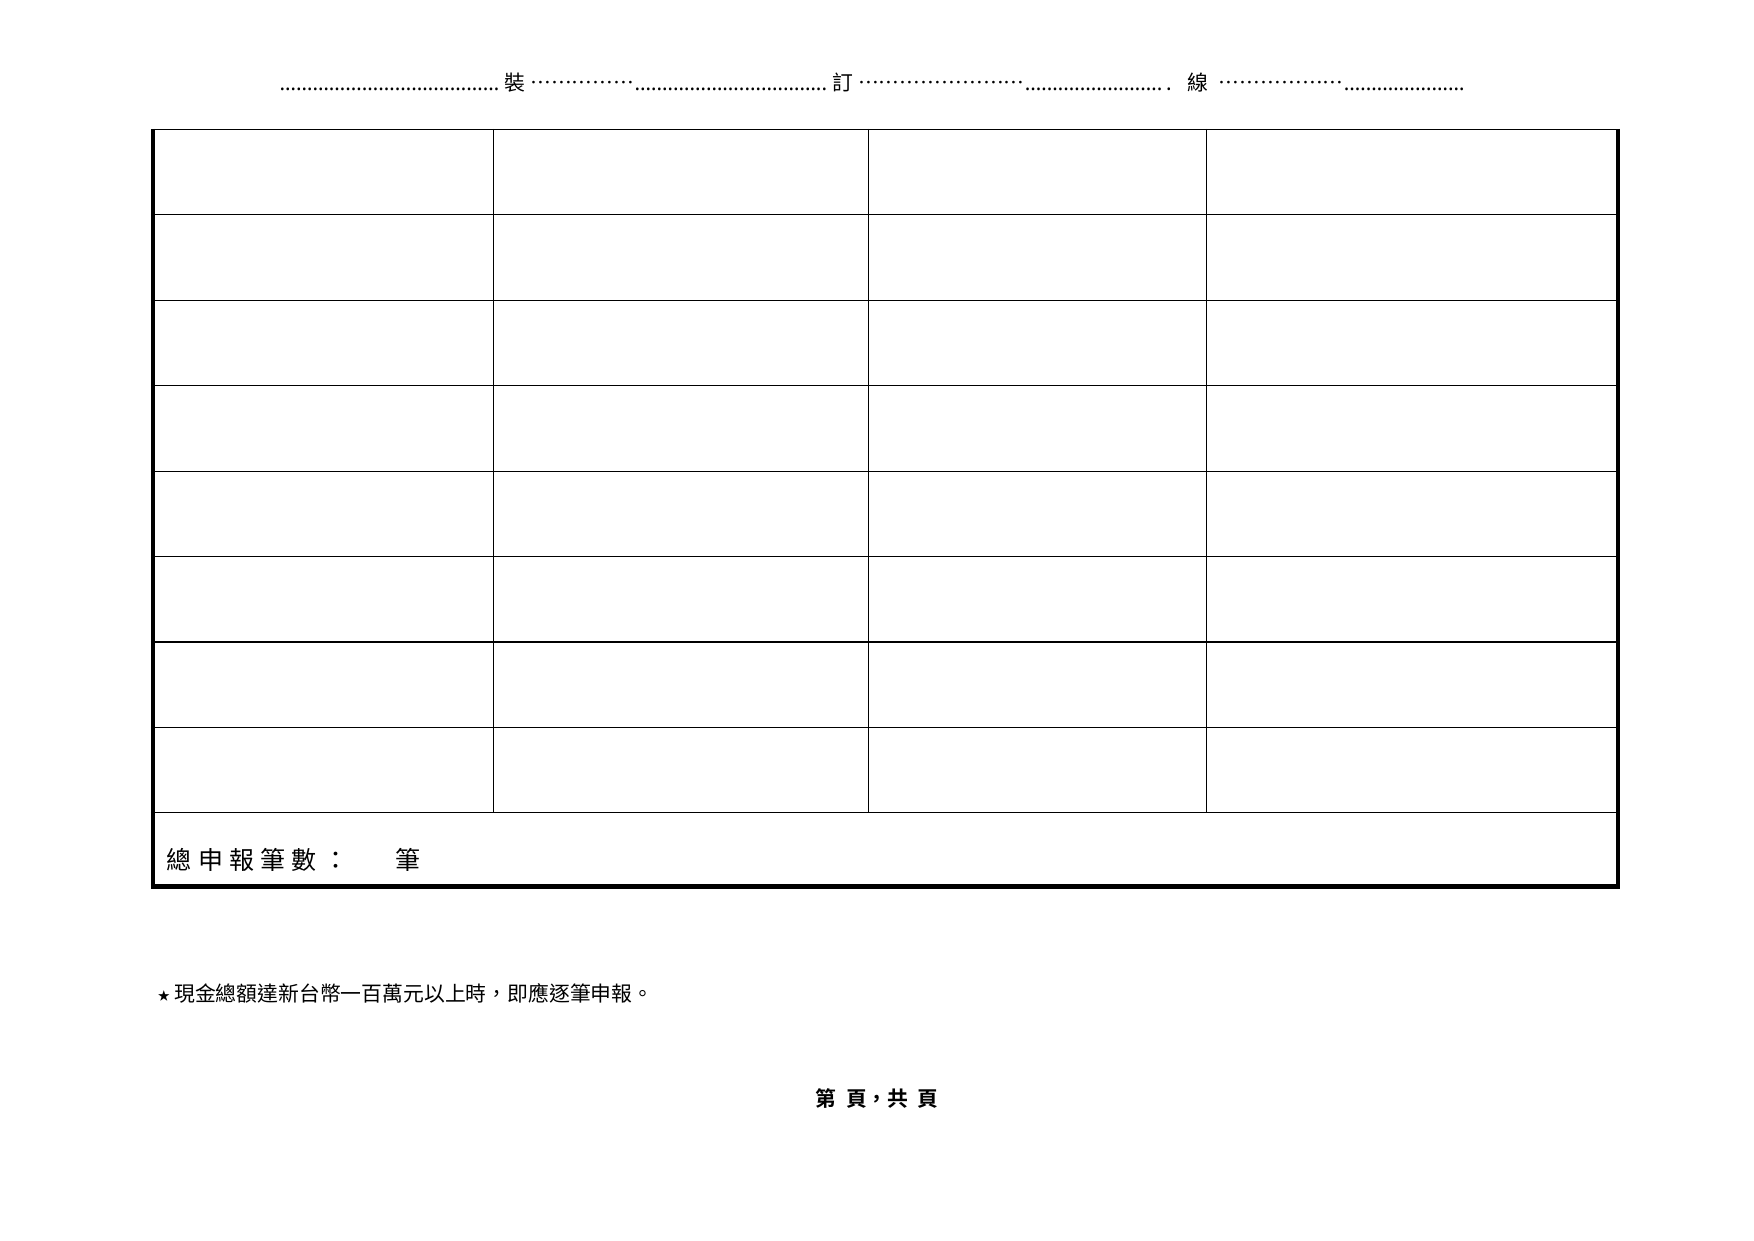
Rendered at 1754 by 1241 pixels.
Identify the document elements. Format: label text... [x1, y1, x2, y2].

table_cell [869, 472, 1206, 556]
table_cell [869, 386, 1206, 471]
table_cell [869, 301, 1206, 385]
table_cell [494, 557, 868, 641]
table_cell [1207, 728, 1616, 812]
table_cell [1207, 130, 1616, 214]
table_cell [1207, 643, 1616, 727]
table_cell [155, 643, 493, 727]
table_cell [494, 215, 868, 300]
table_cell [869, 130, 1206, 214]
table_cell [1207, 557, 1616, 641]
table_cell [869, 215, 1206, 300]
table_cell 總申報筆數： 筆 [155, 813, 1616, 884]
table_cell [155, 472, 493, 556]
table_cell [494, 301, 868, 385]
table_cell [869, 557, 1206, 641]
table_cell [155, 386, 493, 471]
table_cell [155, 301, 493, 385]
table_cell [494, 386, 868, 471]
table_cell [155, 557, 493, 641]
table_cell [1207, 301, 1616, 385]
table_cell [1207, 386, 1616, 471]
table_cell [869, 643, 1206, 727]
table_cell [155, 130, 493, 214]
table_cell [1207, 215, 1616, 300]
table_cell [494, 728, 868, 812]
table_cell [155, 728, 493, 812]
table_cell [494, 472, 868, 556]
table_cell [1207, 472, 1616, 556]
text ★現金總額達新台幣一百萬元以上時，即應逐筆申報。 [153, 951, 1601, 1014]
table_cell [869, 728, 1206, 812]
table_cell [494, 643, 868, 727]
table_cell [494, 130, 868, 214]
table_cell [155, 215, 493, 300]
